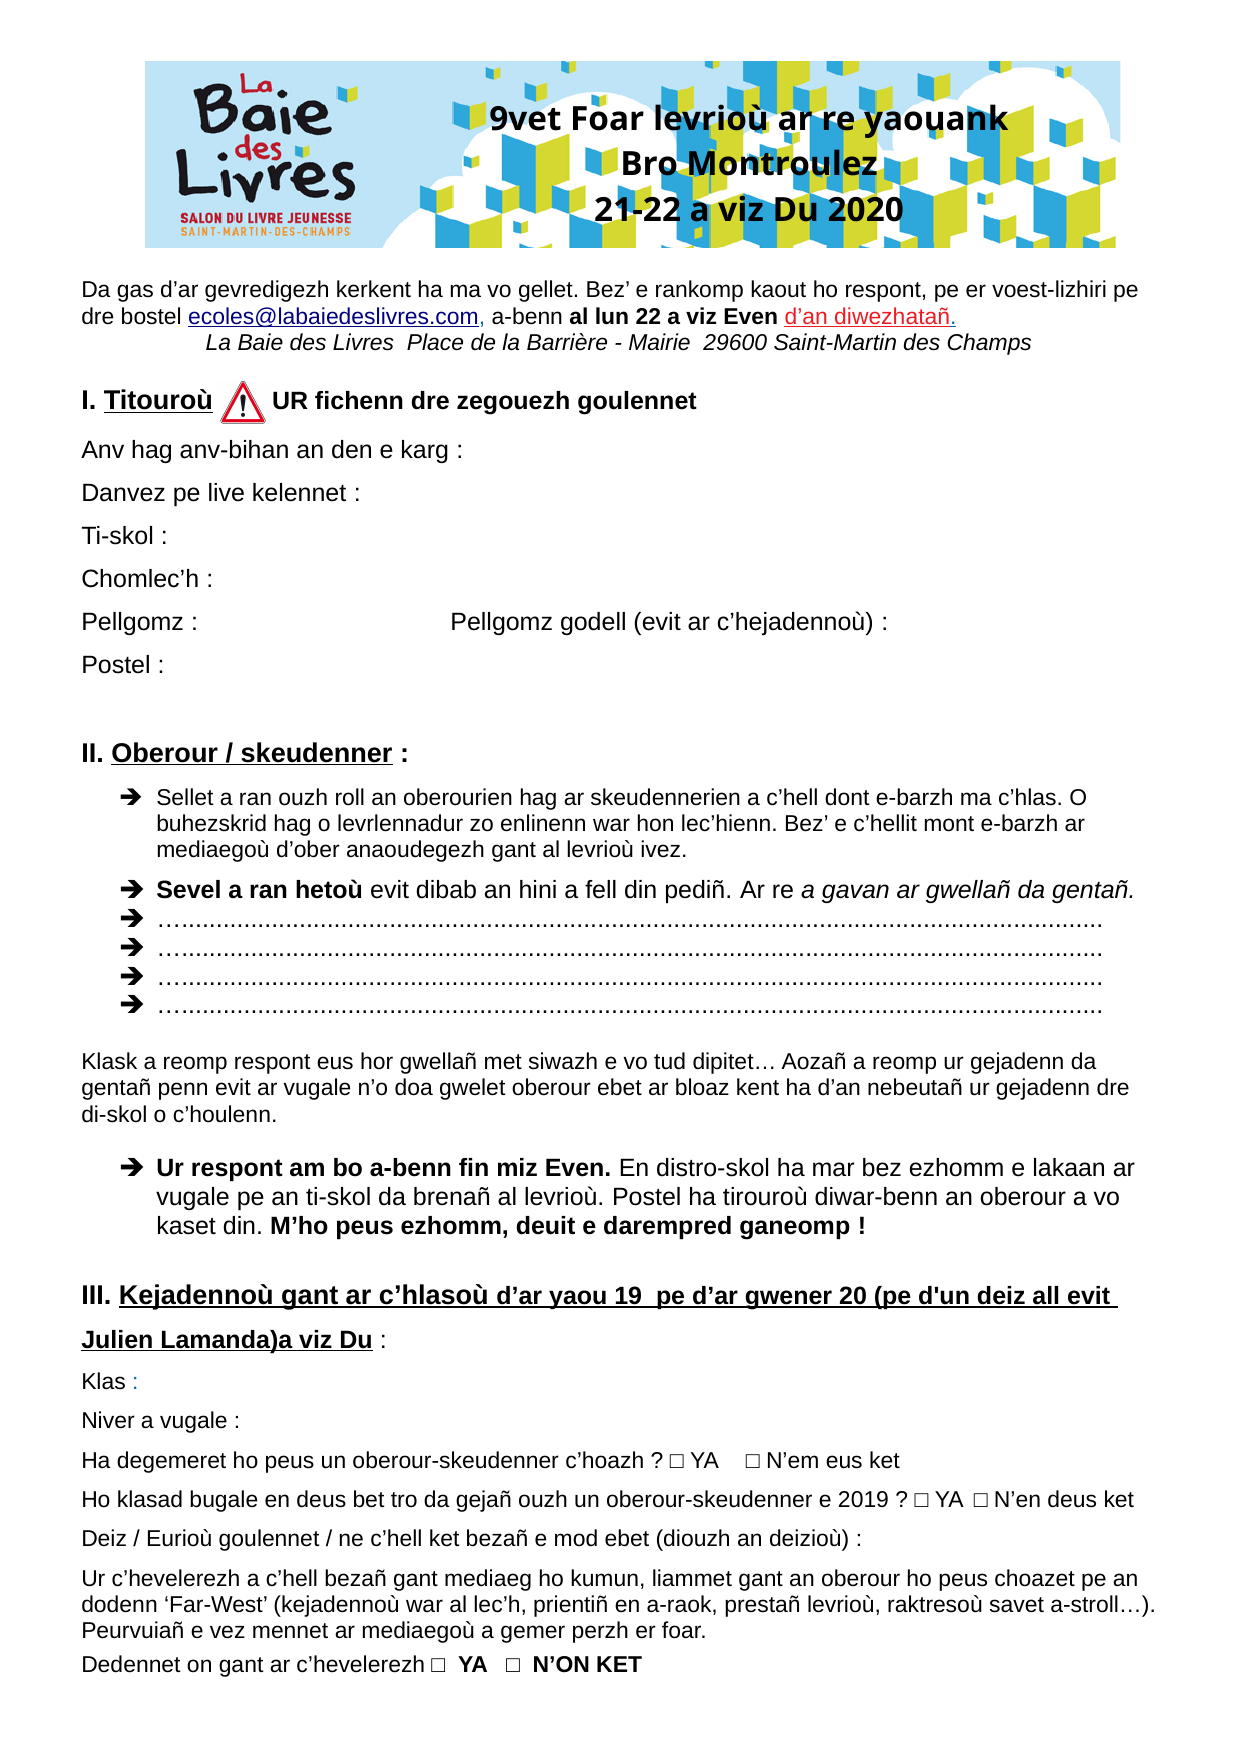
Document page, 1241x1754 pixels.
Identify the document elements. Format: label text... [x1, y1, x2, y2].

list Sellet a ran ouzh roll an oberourien hag ar skeudennerien a c’hell dont e-barzh ma c’hlas. O buhezskrid hag o levrlennadur zo enlinenn war hon lec’hienn. Bez’ e c’hellit mont e-barzh ar mediaegoù d’ober anaoudegezh gant al levrioù ivez. [118, 783, 1159, 862]
text Ti-skol : [81, 521, 1159, 550]
text Ur c’hevelerezh a c’hell bezañ gant mediaeg ho kumun, liammet gant an oberour ho peus choazet pe an dodenn ‘Far-West’ (kejadennoù war al lec’h, prientiñ en a-raok, prestañ levrioù, raktresoù savet a-stroll…). Peurvuiañ e vez mennet ar mediaegoù a gemer perzh er foar. [81, 1565, 1159, 1644]
text UR fichenn dre zegouezh goulennet [272, 384, 1159, 416]
text Pellgomz : Pellgomz godell (evit ar c’hejadennoù) : [81, 607, 1159, 636]
text Dedennet on gant ar c’hevelerezh □ YA □ N’ON KET [81, 1651, 1159, 1677]
picture [145, 61, 1121, 248]
text Da gas d’ar gevredigezh kerkent ha ma vo gellet. Bez’ e rankomp kaout ho respont, pe er voest-lizhiri pe dre bostel ecoles@labaiedeslivres.com, a-benn al lun 22 a viz Even d’an diwezhatañ. [81, 276, 1159, 329]
text Klas : [81, 1368, 1159, 1394]
text Ha degemeret ho peus un oberour-skeudenner c’hoazh ? □ YA □ N’em eus ket [81, 1447, 1159, 1473]
list Sevel a ran hetoù evit dibab an hini a fell din pediñ. Ar re a gavan ar gwellañ da gentañ. [118, 875, 1159, 904]
text Anv hag anv-bihan an den e karg : [81, 435, 1159, 463]
list …..................................................................................................................................... [118, 962, 1159, 990]
text Postel : [81, 650, 1159, 679]
text III. Kejadennoù gant ar c’hlasoù d’ar yaou 19 pe d’ar gwener 20 (pe d'un deiz all evit Julien Lamanda)a viz Du : [81, 1279, 1159, 1354]
list Ur respont am bo a-benn fin miz Even. En distro-skol ha mar bez ezhomm e lakaan ar vugale pe an ti-skol da brenañ al levrioù. Postel ha tirouroù diwar-benn an oberour a vo kaset din. M’ho peus ezhomm, deuit e darempred ganeomp ! [118, 1153, 1159, 1240]
list …..................................................................................................................................... [118, 904, 1159, 933]
text II. Oberour / skeudenner : [81, 737, 1159, 768]
text I. Titouroù [81, 384, 214, 416]
text Klask a reomp respont eus hor gwellañ met siwazh e vo tud dipitet… Aozañ a reomp ur gejadenn da gentañ penn evit ar vugale n’o doa gwelet oberour ebet ar bloaz kent ha d’an nebeutañ ur gejadenn dre di-skol o c’houlenn. [81, 1048, 1159, 1127]
list …..................................................................................................................................... [118, 990, 1159, 1019]
text Chomlec’h : [81, 564, 1159, 593]
text Niver a vugale : [81, 1407, 1159, 1434]
text La Baie des Livres Place de la Barrière - Mairie 29600 Saint-Martin des Champs [81, 329, 1159, 356]
list …..................................................................................................................................... [118, 933, 1159, 962]
text Deiz / Eurioù goulennet / ne c’hell ket bezañ e mod ebet (diouzh an deizioù) : [81, 1525, 1159, 1552]
text Ho klasad bugale en deus bet tro da gejañ ouzh un oberour-skeudenner e 2019 ? □ YA □ N’en deus ket [81, 1486, 1159, 1512]
text Danvez pe live kelennet : [81, 478, 1159, 507]
picture [214, 380, 272, 424]
